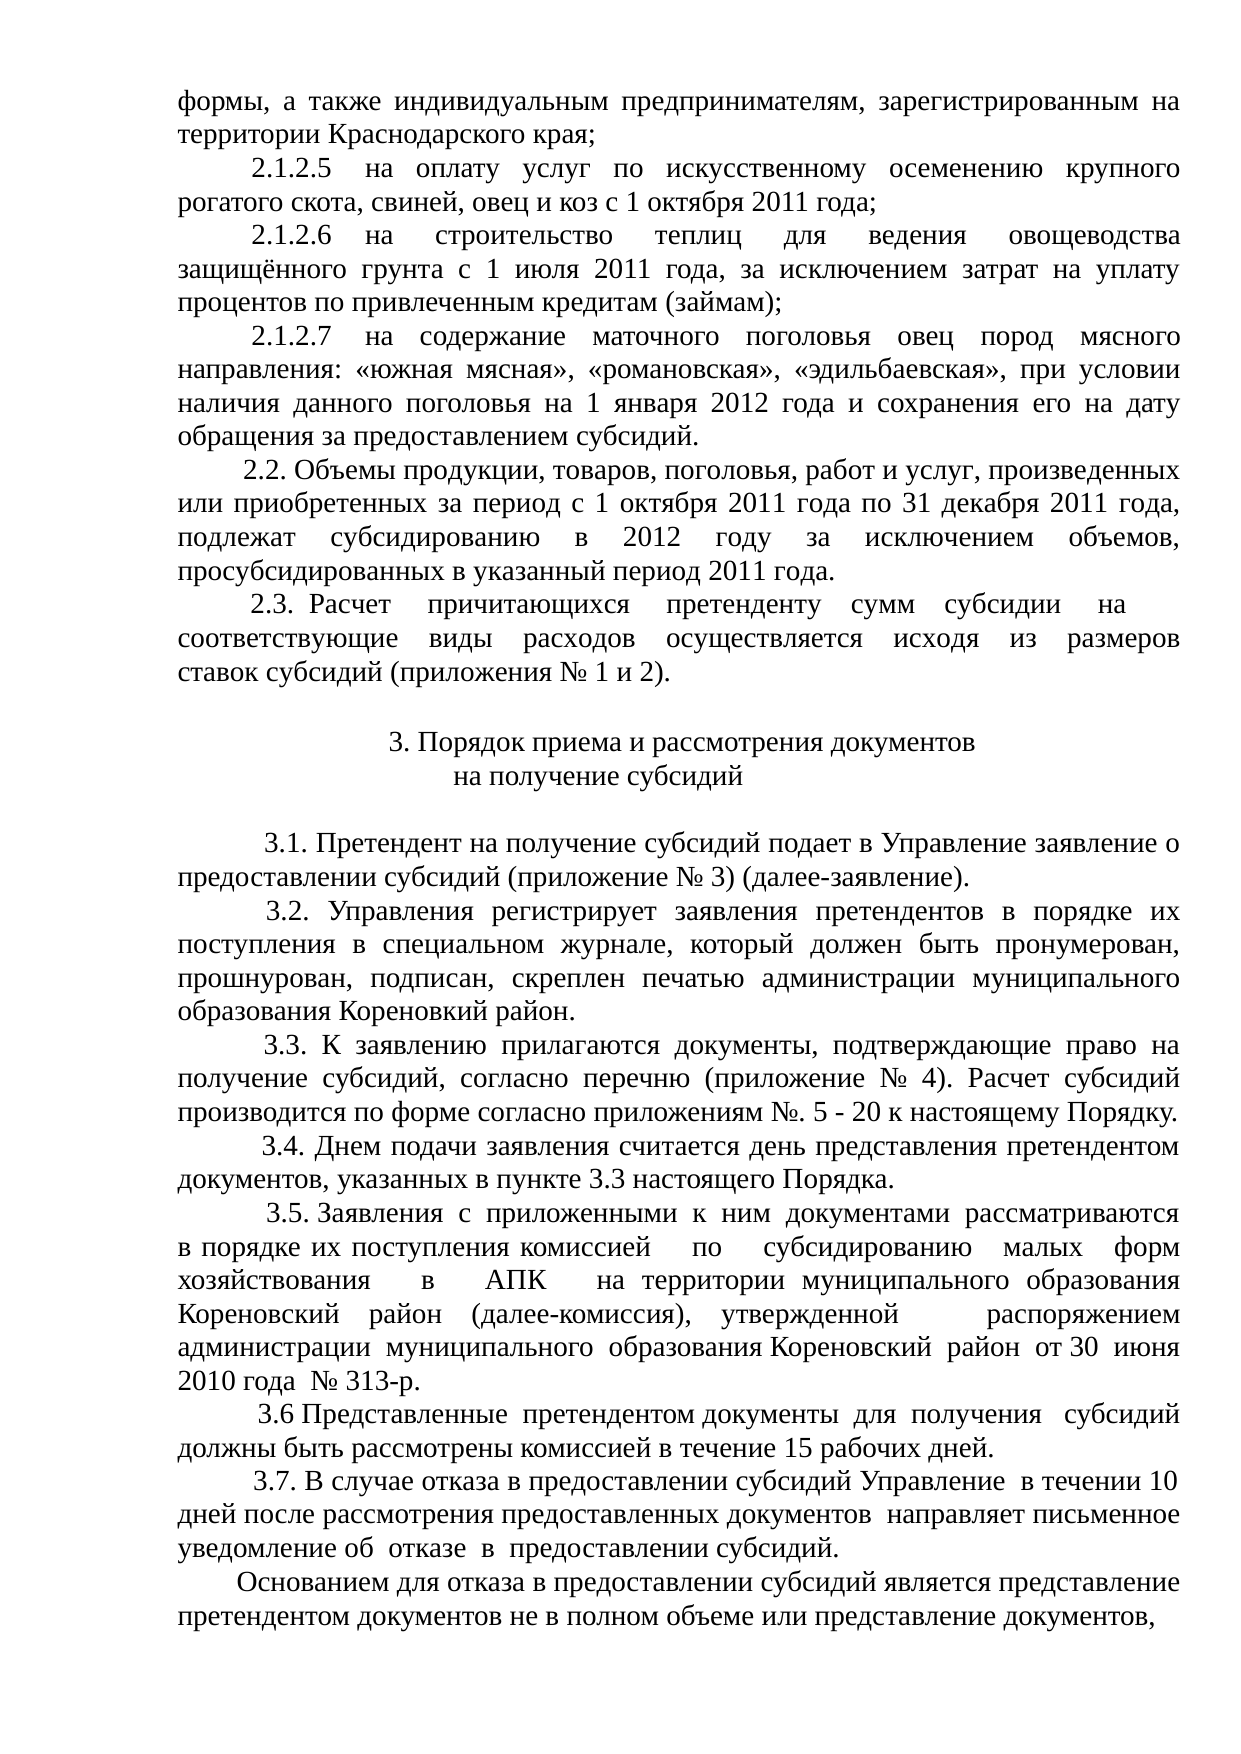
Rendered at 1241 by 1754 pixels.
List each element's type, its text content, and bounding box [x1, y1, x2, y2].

list 3.5. Заявления с приложенными к ним документами рассматриваются в порядке их поступления комиссией по субсидированию малых форм хозяйствования в АПК на территории муниципального образования Кореновский район (далее-комиссия), утвержденной распоряжением администрации муниципального образования Кореновский район от 30 июня 2010 года № 313-р. [177, 1195, 1181, 1397]
list формы, а также индивидуальным предпринимателям, зарегистрированным на территории Краснодарского края; [177, 83, 1181, 151]
list 3.3. К заявлению прилагаются документы, подтверждающие право на получение субсидий, согласно перечню (приложение № 4). Расчет субсидий производится по форме согласно приложениям №. 5 - 20 к настоящему Порядку. [177, 1028, 1181, 1128]
list на содержание маточного поголовья овец пород мясного направления: «южная мясная», «романовская», «эдильбаевская», при условии наличия данного поголовья на 1 января 2012 года и сохранения его на дату обращения за предоставлением субсидий. [177, 318, 1181, 452]
list на оплату услуг по искусственному осеменению крупного рогатого скота, свиней, овец и коз с 1 октября 2011 года; [177, 151, 1181, 218]
list 2.2. Объемы продукции, товаров, поголовья, работ и услуг, произведенных или приобретенных за период с 1 октября 2011 года по 31 декабря 2011 года, подлежат субсидированию в 2012 году за исключением объемов, просубсидированных в указанный период 2011 года. [177, 452, 1181, 587]
list 3.2. Управления регистрирует заявления претендентов в порядке их поступления в специальном журнале, который должен быть пронумерован, прошнурован, подписан, скреплен печатью администрации муниципального образования Кореновкий район. [177, 893, 1181, 1028]
list 2.3. Расчет причитающихся претенденту сумм субсидии на соответствующие виды расходов осуществляется исходя из размеров ставок субсидий (приложения № 1 и 2). [177, 587, 1181, 687]
text 3. Порядок приема и рассмотрения документов на получение субсидий [177, 723, 1019, 792]
list 3.1. Претендент на получение субсидий подает в Управление заявление о предоставлении субсидий (приложение № 3) (далее-заявление). [177, 826, 1181, 893]
list 3.7. В случае отказа в предоставлении субсидий Управление в течении 10 дней после рассмотрения предоставленных документов направляет письменное уведомление об отказе в предоставлении субсидий. [177, 1464, 1181, 1564]
list 3.6 Представленные претендентом документы для получения субсидий должны быть рассмотрены комиссией в течение 15 рабочих дней. [177, 1397, 1181, 1464]
list на строительство теплиц для ведения овощеводства защищённого грунта с 1 июля 2011 года, за исключением затрат на уплату процентов по привлеченным кредитам (займам); [177, 218, 1181, 318]
list Основанием для отказа в предоставлении субсидий является представление претендентом документов не в полном объеме или представление документов, [177, 1565, 1181, 1632]
list 3.4. Днем подачи заявления считается день представления претендентом документов, указанных в пункте 3.3 настоящего Порядка. [177, 1128, 1181, 1195]
